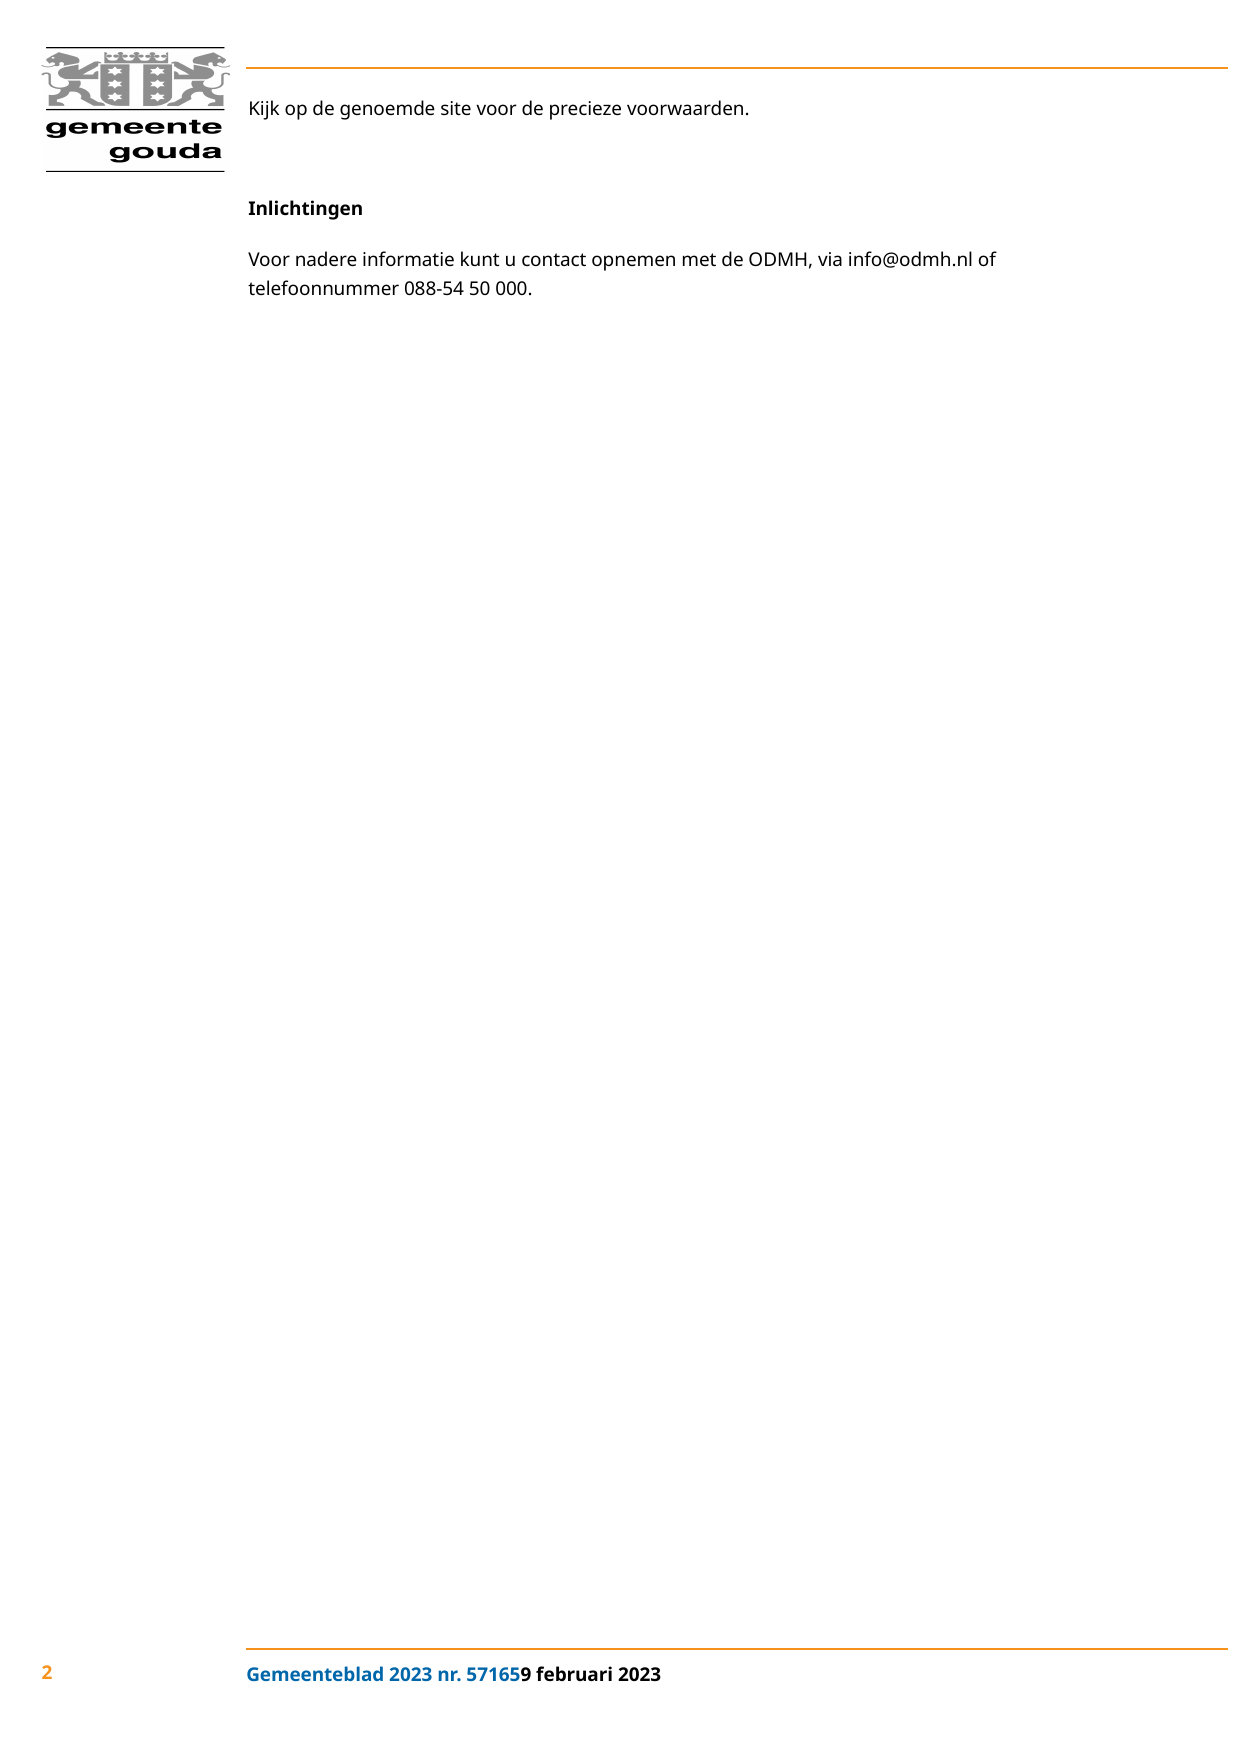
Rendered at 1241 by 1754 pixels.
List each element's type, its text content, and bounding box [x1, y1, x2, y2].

text Voor nadere informatie kunt u contact opnemen met de ODMH, via info@odmh.nl of telefoonnummer 088-54 50 000. [248, 246, 1152, 301]
text Kijk op de genoemde site voor de precieze voorwaarden. [248, 95, 1152, 121]
text Inlichtingen [248, 196, 1152, 221]
picture [41, 47, 231, 172]
